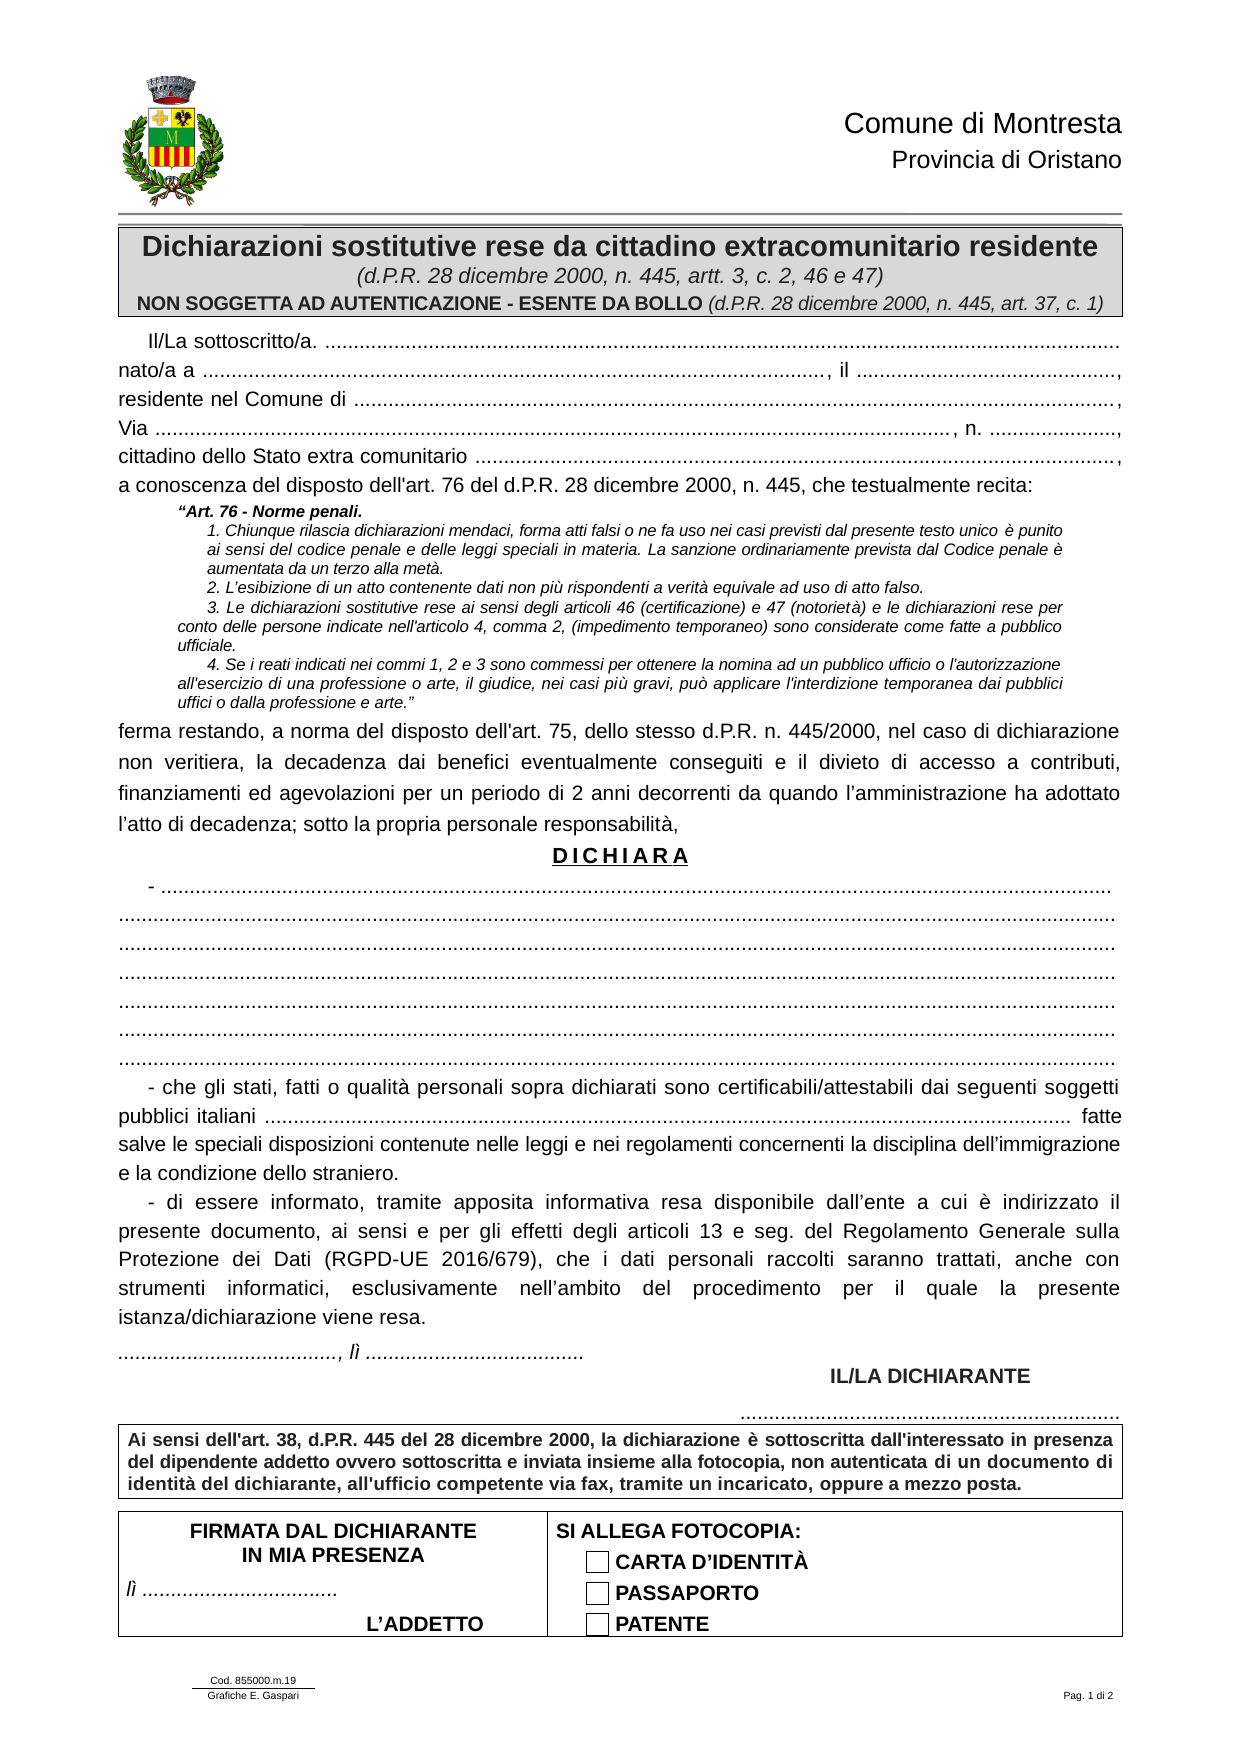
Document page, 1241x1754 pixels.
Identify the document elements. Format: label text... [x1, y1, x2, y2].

text DICHIARA [118, 843, 1122, 868]
text ............................................................................................................................................................................. [118, 931, 1122, 955]
text ............................................................................................................................................................................. [118, 988, 1122, 1012]
table_header Ai sensi dell'art. 38, d.P.R. 445 del 28 dicembre 2000, la dichiarazione è sottoscritta dall'interessato in presenza del dipendente addetto ovvero sottoscritta e inviata insieme alla fotocopia, non autenticata di un documento di identità del dichiarante, all'ufficio competente via fax, tramite un incaricato, oppure a mezzo posta. [119, 1425, 1122, 1498]
text 2. L’esibizione di un atto contenente dati non più rispondenti a verità equivale ad uso di atto falso. [177, 578, 1063, 597]
text - ..................................................................................................................................................................... [118, 873, 1122, 897]
text Comune di Montresta [224, 106, 1122, 140]
table_header SI ALLEGA FOTOCOPIA: CARTA D’IDENTITÀ PASSAPORTO PATENTE [548, 1512, 1122, 1636]
text - che gli stati, fatti o qualità personali sopra dichiarati sono certificabili/attestabili dai seguenti soggetti pubblici italiani ............................................................................................................................................ fatte salve le speciali disposizioni contenute nelle leggi e nei regolamenti concernenti la disciplina dell’immigrazione e la condizione dello straniero. [118, 1075, 1122, 1185]
text 3. Le dichiarazioni sostitutive rese ai sensi degli articoli 46 (certificazione) e 47 (notorietà) e le dichiarazioni rese per conto delle persone indicate nell'articolo 4, comma 2, (impedimento temporaneo) sono considerate come fatte a pubblico ufficiale. [177, 597, 1063, 655]
text 4. Se i reati indicati nei commi 1, 2 e 3 sono commessi per ottenere la nomina ad un pubblico ufficio o l'autorizzazione all'esercizio di una professione o arte, il giudice, nei casi più gravi, può applicare l'interdizione temporanea dai pubblici uffici o dalla professione e arte.” [177, 655, 1063, 712]
text ferma restando, a norma del disposto dell'art. 75, dello stesso d.P.R. n. 445/2000, nel caso di dichiarazione non veritiera, la decadenza dai benefici eventualmente conseguiti e il divieto di accesso a contributi, finanziamenti ed agevolazioni per un periodo di 2 anni decorrenti da quando l’amministrazione ha adottato l’atto di decadenza; sotto la propria personale responsabilità, [118, 719, 1122, 836]
text ......................................, lì ...................................... [118, 1340, 1122, 1364]
text ............................................................................................................................................................................. [118, 1017, 1122, 1041]
text ............................................................................................................................................................................. [118, 902, 1122, 926]
text .................................................................. [738, 1400, 1122, 1424]
text ............................................................................................................................................................................. [118, 1046, 1122, 1070]
text ............................................................................................................................................................................. [118, 960, 1122, 984]
table_header Dichiarazioni sostitutive rese da cittadino extracomunitario residente (d.P.R. 28 dicembre 2000, n. 445, artt. 3, c. 2, 46 e 47) NON SOGGETTA AD AUTENTICAZIONE - ESENTE DA BOLLO (d.P.R. 28 dicembre 2000, n. 445, art. 37, c. 1) [119, 228, 1122, 316]
text Il/La sottoscritto/a. .......................................................................................................................................... nato/a a ............................................................................................................, il ............................................., residente nel Comune di ...................................................................................................................................., Via .........................................................................................................................................., n. ......................, cittadino dello Stato extra comunitario ..............................................................................................................., a conoscenza del disposto dell'art. 76 del d.P.R. 28 dicembre 2000, n. 445, che testualmente recita: [118, 329, 1122, 497]
text Provincia di Oristano [224, 145, 1122, 174]
text “Art. 76 - Norme penali. [177, 502, 1063, 521]
text - di essere informato, tramite apposita informativa resa disponibile dall’ente a cui è indirizzato il presente documento, ai sensi e per gli effetti degli articoli 13 e seg. del Regolamento Generale sulla Protezione dei Dati (RGPD-UE 2016/679), che i dati personali raccolti saranno trattati, anche con strumenti informatici, esclusivamente nell’ambito del procedimento per il quale la presente istanza/dichiarazione viene resa. [118, 1190, 1122, 1329]
text 1. Chiunque rilascia dichiarazioni mendaci, forma atti falsi o ne fa uso nei casi previsti dal presente testo unico è punito ai sensi del codice penale e delle leggi speciali in materia. La sanzione ordinariamente prevista dal Codice penale è aumentata da un terzo alla metà. [207, 521, 1063, 578]
text IL/LA DICHIARANTE [738, 1364, 1122, 1388]
table_header FIRMATA DAL DICHIARANTE IN MIA PRESENZA lì .................................. L’ADDETTO [119, 1512, 547, 1636]
picture [122, 76, 224, 207]
